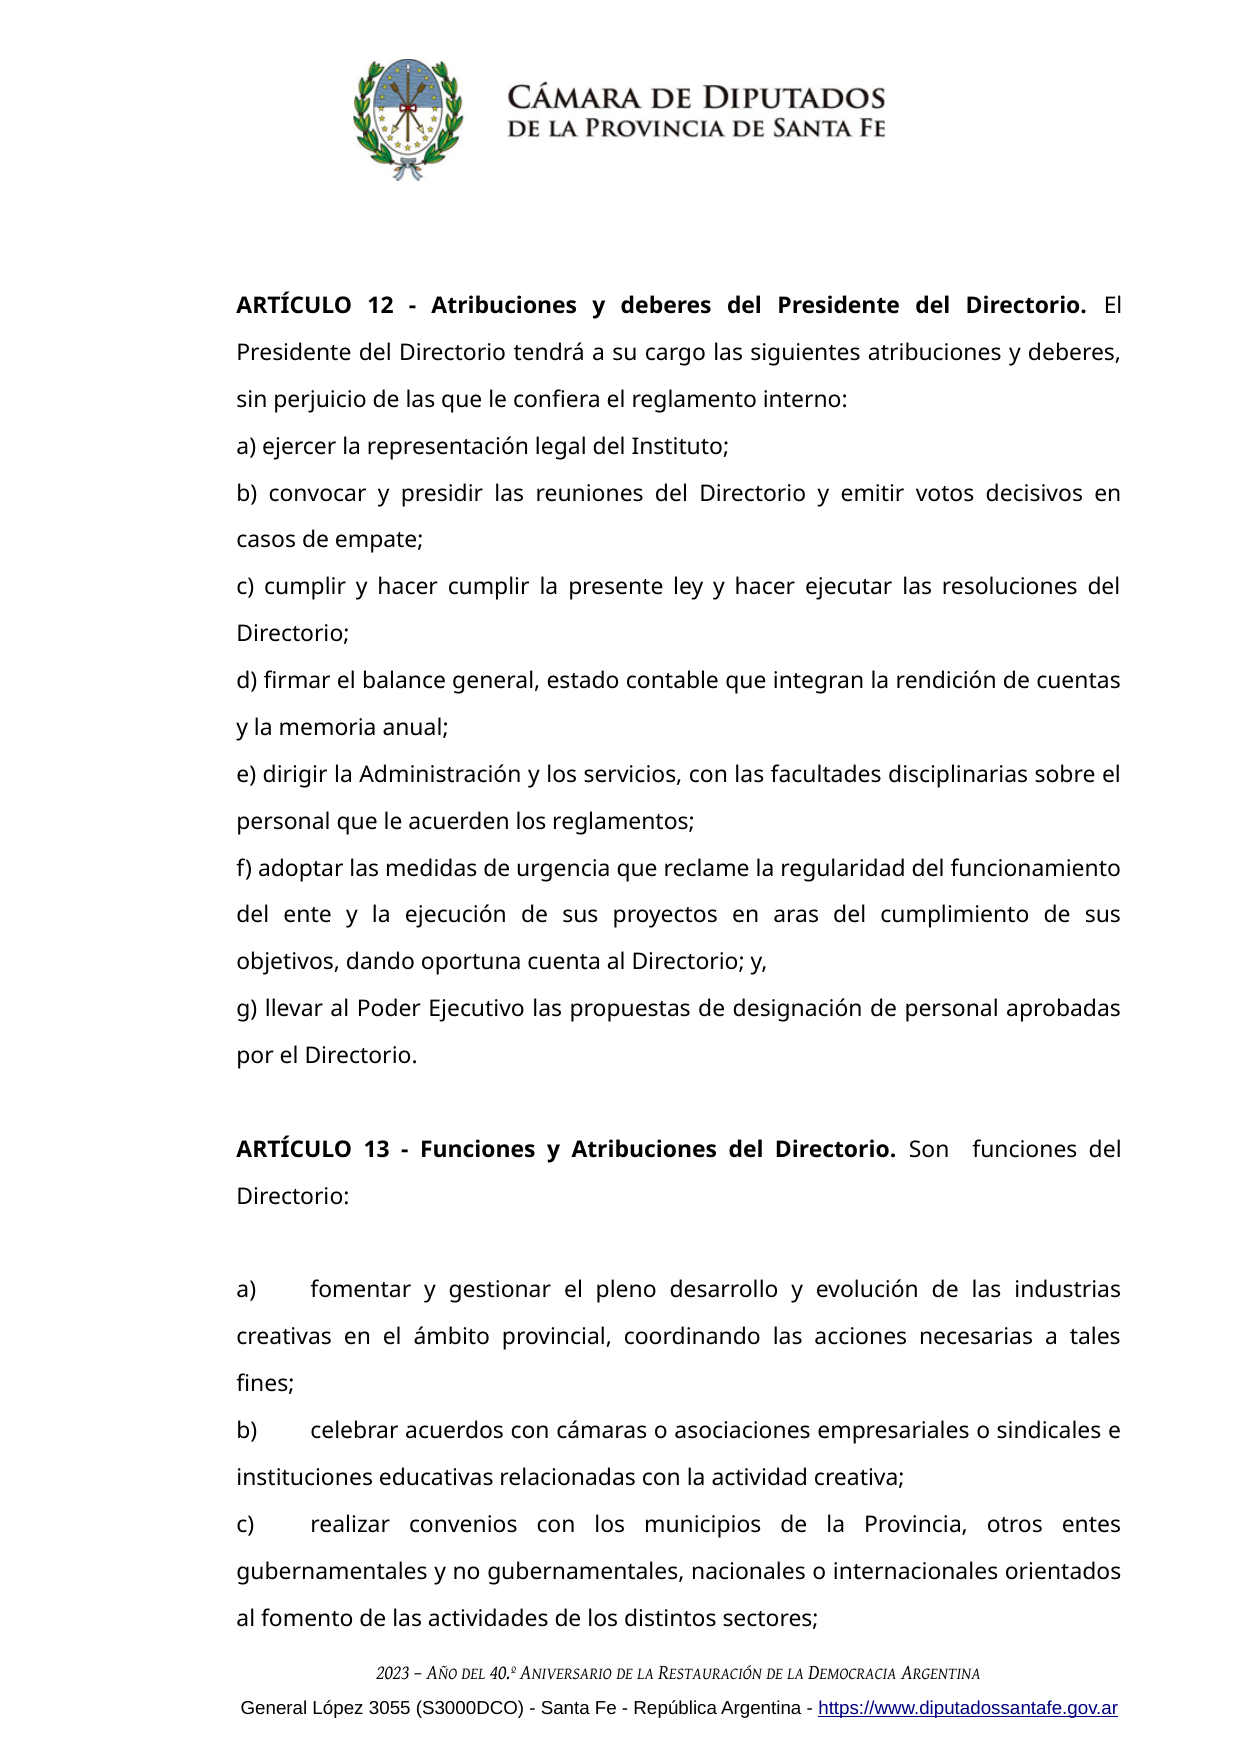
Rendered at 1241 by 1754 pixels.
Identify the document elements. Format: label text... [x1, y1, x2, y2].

text c) realizar convenios con los municipios de la Provincia, otros entes gubernamentales y no gubernamentales, nacionales o internacionales orientados al fomento de las actividades de los distintos sectores; [236, 1508, 1122, 1633]
text c) cumplir y hacer cumplir la presente ley y hacer ejecutar las resoluciones del Directorio; [236, 570, 1122, 648]
text b) celebrar acuerdos con cámaras o asociaciones empresariales o sindicales e instituciones educativas relacionadas con la actividad creativa; [236, 1414, 1122, 1492]
text ARTÍCULO 13 - Funciones y Atribuciones del Directorio. Son funciones del Directorio: [236, 1133, 1122, 1211]
text e) dirigir la Administración y los servicios, con las facultades disciplinarias sobre el personal que le acuerden los reglamentos; [236, 758, 1122, 836]
text a) ejercer la representación legal del Instituto; [236, 430, 1122, 461]
text f) adoptar las medidas de urgencia que reclame la regularidad del funcionamiento del ente y la ejecución de sus proyectos en aras del cumplimiento de sus objetivos, dando oportuna cuenta al Directorio; y, [236, 852, 1122, 977]
text ARTÍCULO 12 - Atribuciones y deberes del Presidente del Directorio. El Presidente del Directorio tendrá a su cargo las siguientes atribuciones y deberes, sin perjuicio de las que le confiera el reglamento interno: [236, 289, 1122, 414]
text b) convocar y presidir las reuniones del Directorio y emitir votos decisivos en casos de empate; [236, 477, 1122, 555]
text g) llevar al Poder Ejecutivo las propuestas de designación de personal aprobadas por el Directorio. [236, 992, 1122, 1070]
text a) fomentar y gestionar el pleno desarrollo y evolución de las industrias creativas en el ámbito provincial, coordinando las acciones necesarias a tales fines; [236, 1273, 1122, 1398]
text d) firmar el balance general, estado contable que integran la rendición de cuentas y la memoria anual; [236, 664, 1122, 742]
